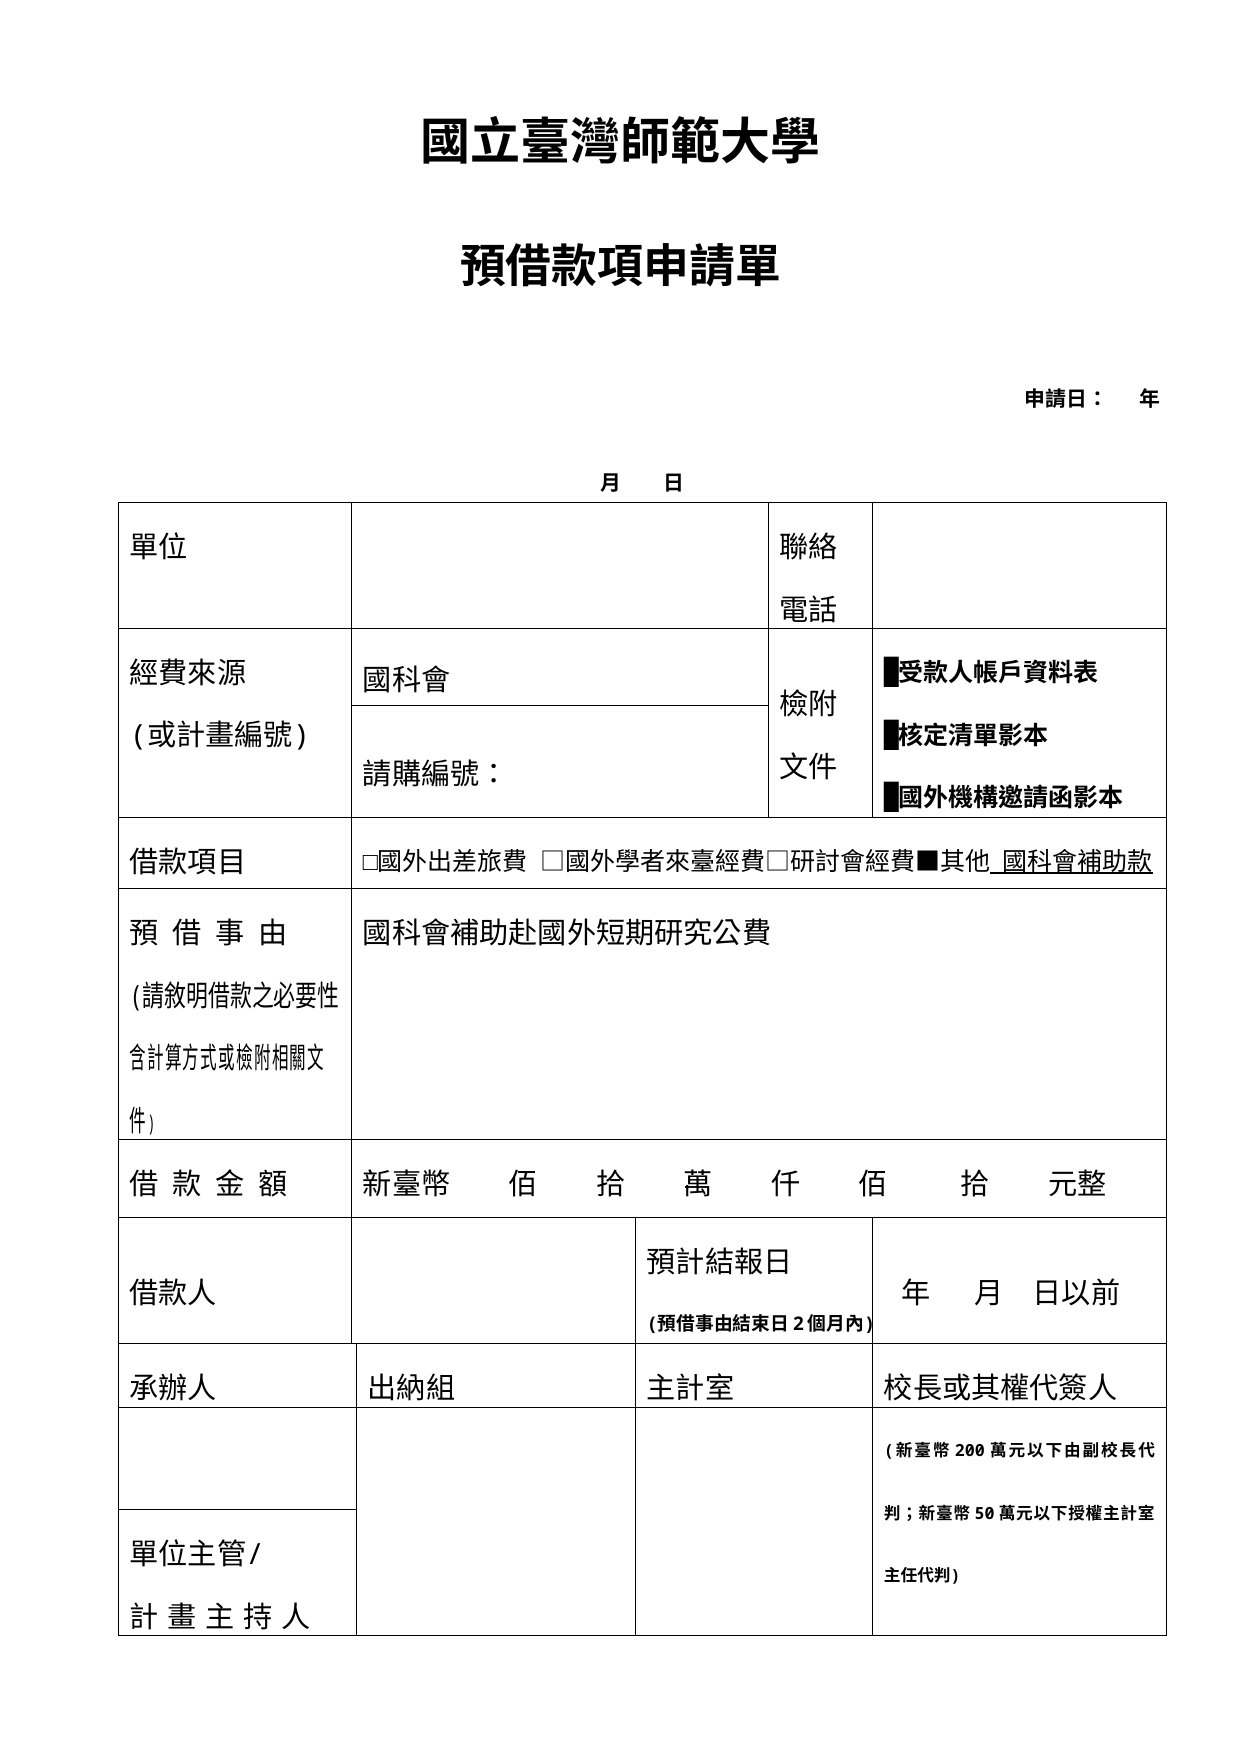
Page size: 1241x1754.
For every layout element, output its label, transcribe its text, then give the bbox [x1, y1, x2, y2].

table_cell [357, 1408, 635, 1635]
table_cell 預借事由 (請敘明借款之必要性 含計算方式或檢附相關文件) [119, 889, 351, 1139]
table_cell (新臺幣200萬元以下由副校長代判；新臺幣50萬元以下授權主計室主任代判) [873, 1408, 1166, 1635]
table_cell □國外出差旅費 □國外學者來臺經費□研討會經費■其他 國科會補助款 [352, 818, 1166, 888]
table_cell [119, 1408, 356, 1509]
table_cell 借款項目 [119, 818, 351, 888]
table_cell [636, 1408, 872, 1635]
table_cell 借款金額 [119, 1140, 351, 1217]
table_cell 國科會 [352, 629, 768, 705]
text 申請日： 年 月 日 [118, 314, 1166, 502]
table_cell 請購編號： [352, 706, 768, 817]
table_cell 年 月 日以前 [873, 1218, 1166, 1343]
table_cell [352, 1218, 635, 1343]
table_cell 國科會補助赴國外短期研究公費 [352, 889, 1166, 1139]
table_header [873, 503, 1166, 628]
table_cell 主計室 [636, 1344, 872, 1407]
table_cell 預計結報日 (預借事由結束日2個月內) [636, 1218, 872, 1343]
table_cell 借款人 [119, 1218, 351, 1343]
text 國立臺灣師範大學 [118, 64, 1122, 189]
table_cell 檢附文件 [769, 629, 872, 817]
table_cell 校長或其權代簽人 [873, 1344, 1166, 1407]
table_header 聯絡電話 [769, 503, 872, 628]
table_header [352, 503, 768, 628]
text 預借款項申請單 [118, 189, 1122, 314]
table_cell 新臺幣 佰 拾 萬 仟 佰 拾 元整 [352, 1140, 1166, 1217]
table_cell 出納組 [357, 1344, 635, 1407]
table_cell █受款人帳戶資料表 █核定清單影本 █國外機構邀請函影本 [873, 629, 1166, 817]
table_cell 經費來源 (或計畫編號) [119, 629, 351, 817]
table_cell 單位主管/ 計畫主持人 [119, 1510, 356, 1635]
table_cell 承辦人 [119, 1344, 356, 1407]
table_header 單位 [119, 503, 351, 628]
